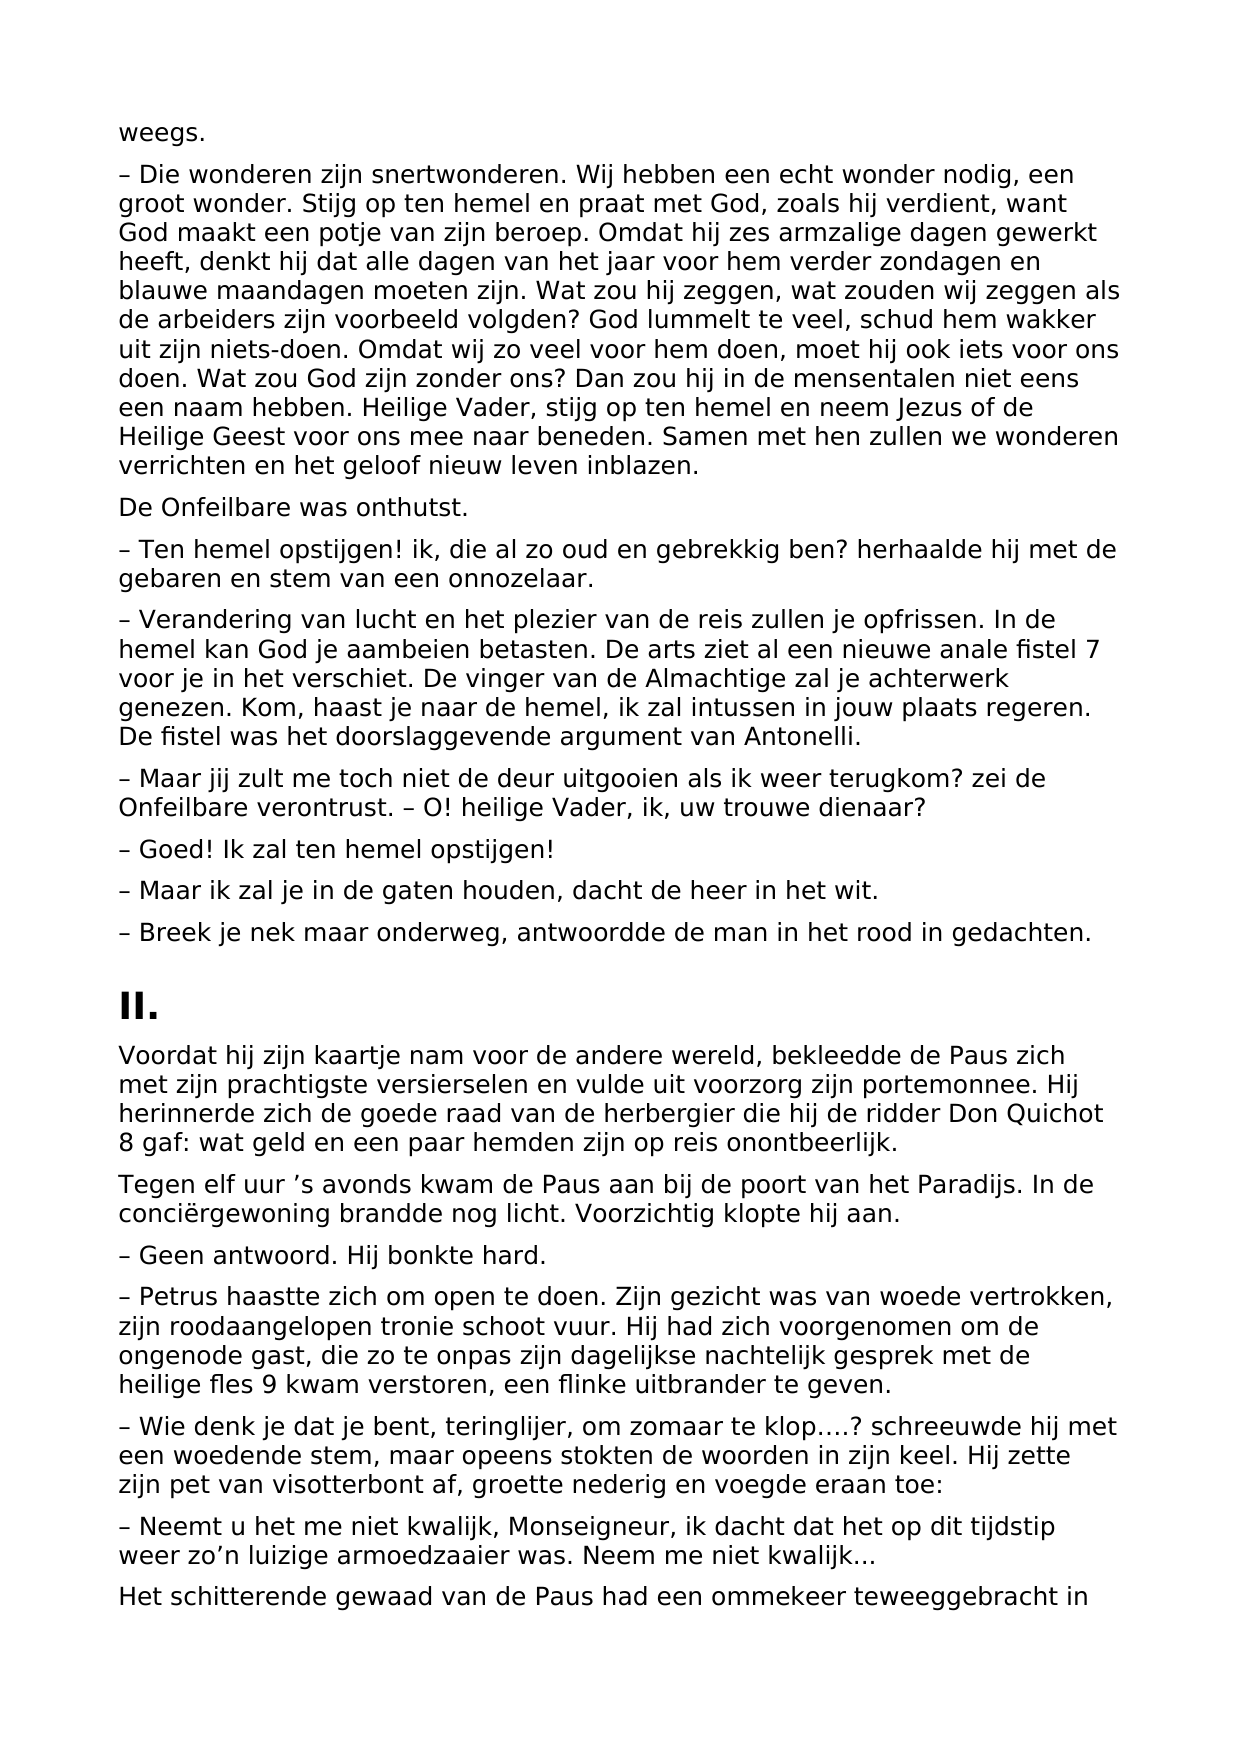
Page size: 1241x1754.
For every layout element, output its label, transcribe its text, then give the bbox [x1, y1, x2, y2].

text De Onfeilbare was onthutst. [118, 493, 1122, 522]
text – Wie denk je dat je bent, teringlijer, om zomaar te klop….? schreeuwde hij met een woedende stem, maar opeens stokten de woorden in zijn keel. Hij zette zijn pet van visotterbont af, groette nederig en voegde eraan toe: [118, 1412, 1122, 1499]
text – Die wonderen zijn snertwonderen. Wij hebben een echt wonder nodig, een groot wonder. Stijg op ten hemel en praat met God, zoals hij verdient, want God maakt een potje van zijn beroep. Omdat hij zes armzalige dagen gewerkt heeft, denkt hij dat alle dagen van het jaar voor hem verder zondagen en blauwe maandagen moeten zijn. Wat zou hij zeggen, wat zouden wij zeggen als de arbeiders zijn voorbeeld volgden? God lummelt te veel, schud hem wakker uit zijn niets-doen. Omdat wij zo veel voor hem doen, moet hij ook iets voor ons doen. Wat zou God zijn zonder ons? Dan zou hij in de mensentalen niet eens een naam hebben. Heilige Vader, stijg op ten hemel en neem Jezus of de Heilige Geest voor ons mee naar beneden. Samen met hen zullen we wonderen verrichten en het geloof nieuw leven inblazen. [118, 160, 1122, 481]
subtitle II. [118, 985, 1122, 1028]
text – Geen antwoord. Hij bonkte hard. [118, 1241, 1122, 1270]
text Tegen elf uur ’s avonds kwam de Paus aan bij de poort van het Paradijs. In de conciërgewoning brandde nog licht. Voorzichtig klopte hij aan. [118, 1170, 1122, 1228]
text – Verandering van lucht en het plezier van de reis zullen je opfrissen. In de hemel kan God je aambeien betasten. De arts ziet al een nieuwe anale fistel 7 voor je in het verschiet. De vinger van de Almachtige zal je achterwerk genezen. Kom, haast je naar de hemel, ik zal intussen in jouw plaats regeren. De fistel was het doorslaggevende argument van Antonelli. [118, 606, 1122, 751]
text weegs. [118, 118, 1122, 147]
text – Goed! Ik zal ten hemel opstijgen! [118, 835, 1122, 864]
text Het schitterende gewaad van de Paus had een ommekeer teweeggebracht in [118, 1583, 1122, 1612]
text – Petrus haastte zich om open te doen. Zijn gezicht was van woede vertrokken, zijn roodaangelopen tronie schoot vuur. Hij had zich voorgenomen om de ongenode gast, die zo te onpas zijn dagelijkse nachtelijk gesprek met de heilige fles 9 kwam verstoren, een flinke uitbrander te geven. [118, 1283, 1122, 1399]
text – Maar jij zult me toch niet de deur uitgooien als ik weer terugkom? zei de Onfeilbare verontrust. – O! heilige Vader, ik, uw trouwe dienaar? [118, 764, 1122, 822]
text – Neemt u het me niet kwalijk, Monseigneur, ik dacht dat het op dit tijdstip weer zo’n luizige armoedzaaier was. Neem me niet kwalijk... [118, 1512, 1122, 1570]
text – Breek je nek maar onderweg, antwoordde de man in het rood in gedachten. [118, 918, 1122, 947]
text – Maar ik zal je in de gaten houden, dacht de heer in het wit. [118, 876, 1122, 906]
text Voordat hij zijn kaartje nam voor de andere wereld, bekleedde de Paus zich met zijn prachtigste versierselen en vulde uit voorzorg zijn portemonnee. Hij herinnerde zich de goede raad van de herbergier die hij de ridder Don Quichot 8 gaf: wat geld en een paar hemden zijn op reis onontbeerlijk. [118, 1041, 1122, 1158]
text – Ten hemel opstijgen! ik, die al zo oud en gebrekkig ben? herhaalde hij met de gebaren en stem van een onnozelaar. [118, 535, 1122, 593]
